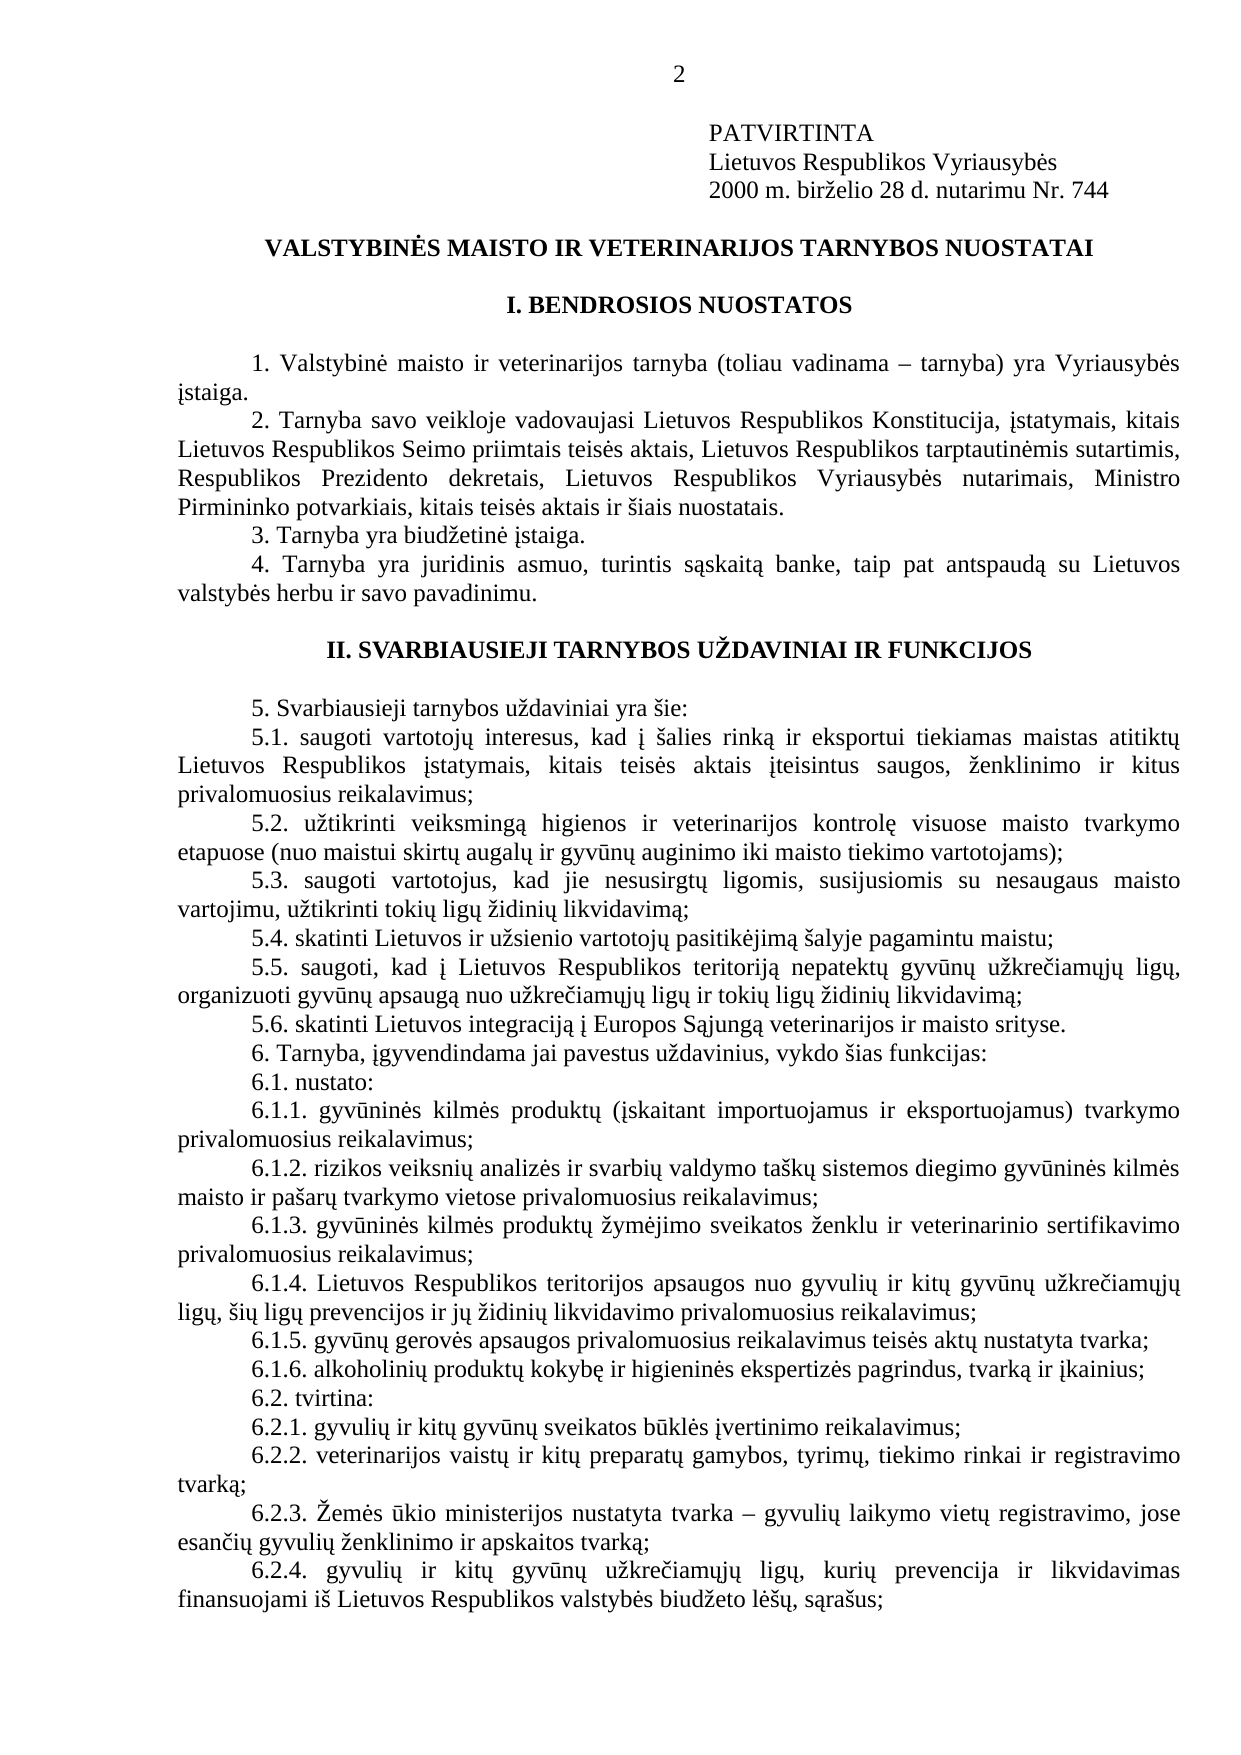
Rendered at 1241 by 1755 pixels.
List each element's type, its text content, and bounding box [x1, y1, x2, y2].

text 5.4. skatinti Lietuvos ir užsienio vartotojų pasitikėjimą šalyje pagamintu maistu; [177, 923, 1181, 952]
text 1. Valstybinė maisto ir veterinarijos tarnyba (toliau vadinama – tarnyba) yra Vyriausybės įstaiga. [177, 348, 1181, 406]
text VALSTYBINĖS MAISTO IR VETERINARIJOS TARNYBOS NUOSTATAI [177, 233, 1181, 262]
text 6.1.6. alkoholinių produktų kokybę ir higieninės ekspertizės pagrindus, tvarką ir įkainius; [177, 1354, 1181, 1383]
text 3. Tarnyba yra biudžetinė įstaiga. [177, 521, 1181, 549]
text 5.5. saugoti, kad į Lietuvos Respublikos teritoriją nepatektų gyvūnų užkrečiamųjų ligų, organizuoti gyvūnų apsaugą nuo užkrečiamųjų ligų ir tokių ligų židinių likvidavimą; [177, 952, 1181, 1009]
text 6.1.1. gyvūninės kilmės produktų (įskaitant importuojamus ir eksportuojamus) tvarkymo privalomuosius reikalavimus; [177, 1096, 1181, 1153]
text 6.1. nustato: [177, 1067, 1181, 1096]
text 6.1.3. gyvūninės kilmės produktų žymėjimo sveikatos ženklu ir veterinarinio sertifikavimo privalomuosius reikalavimus; [177, 1211, 1181, 1268]
text 5.6. skatinti Lietuvos integraciją į Europos Sąjungą veterinarijos ir maisto srityse. [177, 1009, 1181, 1038]
text 6.1.5. gyvūnų gerovės apsaugos privalomuosius reikalavimus teisės aktų nustatyta tvarka; [177, 1326, 1181, 1354]
text I. BENDROSIOS NUOSTATOS [177, 291, 1181, 319]
text 2. Tarnyba savo veikloje vadovaujasi Lietuvos Respublikos Konstitucija, įstatymais, kitais Lietuvos Respublikos Seimo priimtais teisės aktais, Lietuvos Respublikos tarptautinėmis sutartimis, Respublikos Prezidento dekretais, Lietuvos Respublikos Vyriausybės nutarimais, Ministro Pirmininko potvarkiais, kitais teisės aktais ir šiais nuostatais. [177, 406, 1181, 521]
text 6. Tarnyba, įgyvendindama jai pavestus uždavinius, vykdo šias funkcijas: [177, 1038, 1181, 1067]
text 5.1. saugoti vartotojų interesus, kad į šalies rinką ir eksportui tiekiamas maistas atitiktų Lietuvos Respublikos įstatymais, kitais teisės aktais įteisintus saugos, ženklinimo ir kitus privalomuosius reikalavimus; [177, 722, 1181, 808]
text 6.2.4. gyvulių ir kitų gyvūnų užkrečiamųjų ligų, kurių prevencija ir likvidavimas finansuojami iš Lietuvos Respublikos valstybės biudžeto lėšų, sąrašus; [177, 1556, 1181, 1613]
text 6.1.4. Lietuvos Respublikos teritorijos apsaugos nuo gyvulių ir kitų gyvūnų užkrečiamųjų ligų, šių ligų prevencijos ir jų židinių likvidavimo privalomuosius reikalavimus; [177, 1268, 1181, 1326]
text 4. Tarnyba yra juridinis asmuo, turintis sąskaitą banke, taip pat antspaudą su Lietuvos valstybės herbu ir savo pavadinimu. [177, 549, 1181, 607]
text 6.2.3. Žemės ūkio ministerijos nustatyta tvarka – gyvulių laikymo vietų registravimo, jose esančių gyvulių ženklinimo ir apskaitos tvarką; [177, 1498, 1181, 1556]
text PATVIRTINTA [709, 118, 1181, 147]
text 6.2.2. veterinarijos vaistų ir kitų preparatų gamybos, tyrimų, tiekimo rinkai ir registravimo tvarką; [177, 1441, 1181, 1498]
text 2000 m. birželio 28 d. nutarimu Nr. 744 [177, 176, 1181, 204]
text 6.2.1. gyvulių ir kitų gyvūnų sveikatos būklės įvertinimo reikalavimus; [177, 1412, 1181, 1441]
text 5.3. saugoti vartotojus, kad jie nesusirgtų ligomis, susijusiomis su nesaugaus maisto vartojimu, užtikrinti tokių ligų židinių likvidavimą; [177, 866, 1181, 923]
text Lietuvos Respublikos Vyriausybės [177, 147, 1181, 176]
text 5.2. užtikrinti veiksmingą higienos ir veterinarijos kontrolę visuose maisto tvarkymo etapuose (nuo maistui skirtų augalų ir gyvūnų auginimo iki maisto tiekimo vartotojams); [177, 808, 1181, 866]
text II. SVARBIAUSIEJI TARNYBOS UŽDAVINIAI IR FUNKCIJOS [177, 636, 1181, 664]
text 6.2. tvirtina: [177, 1383, 1181, 1412]
text 5. Svarbiausieji tarnybos uždaviniai yra šie: [177, 693, 1181, 722]
text 6.1.2. rizikos veiksnių analizės ir svarbių valdymo taškų sistemos diegimo gyvūninės kilmės maisto ir pašarų tvarkymo vietose privalomuosius reikalavimus; [177, 1153, 1181, 1211]
